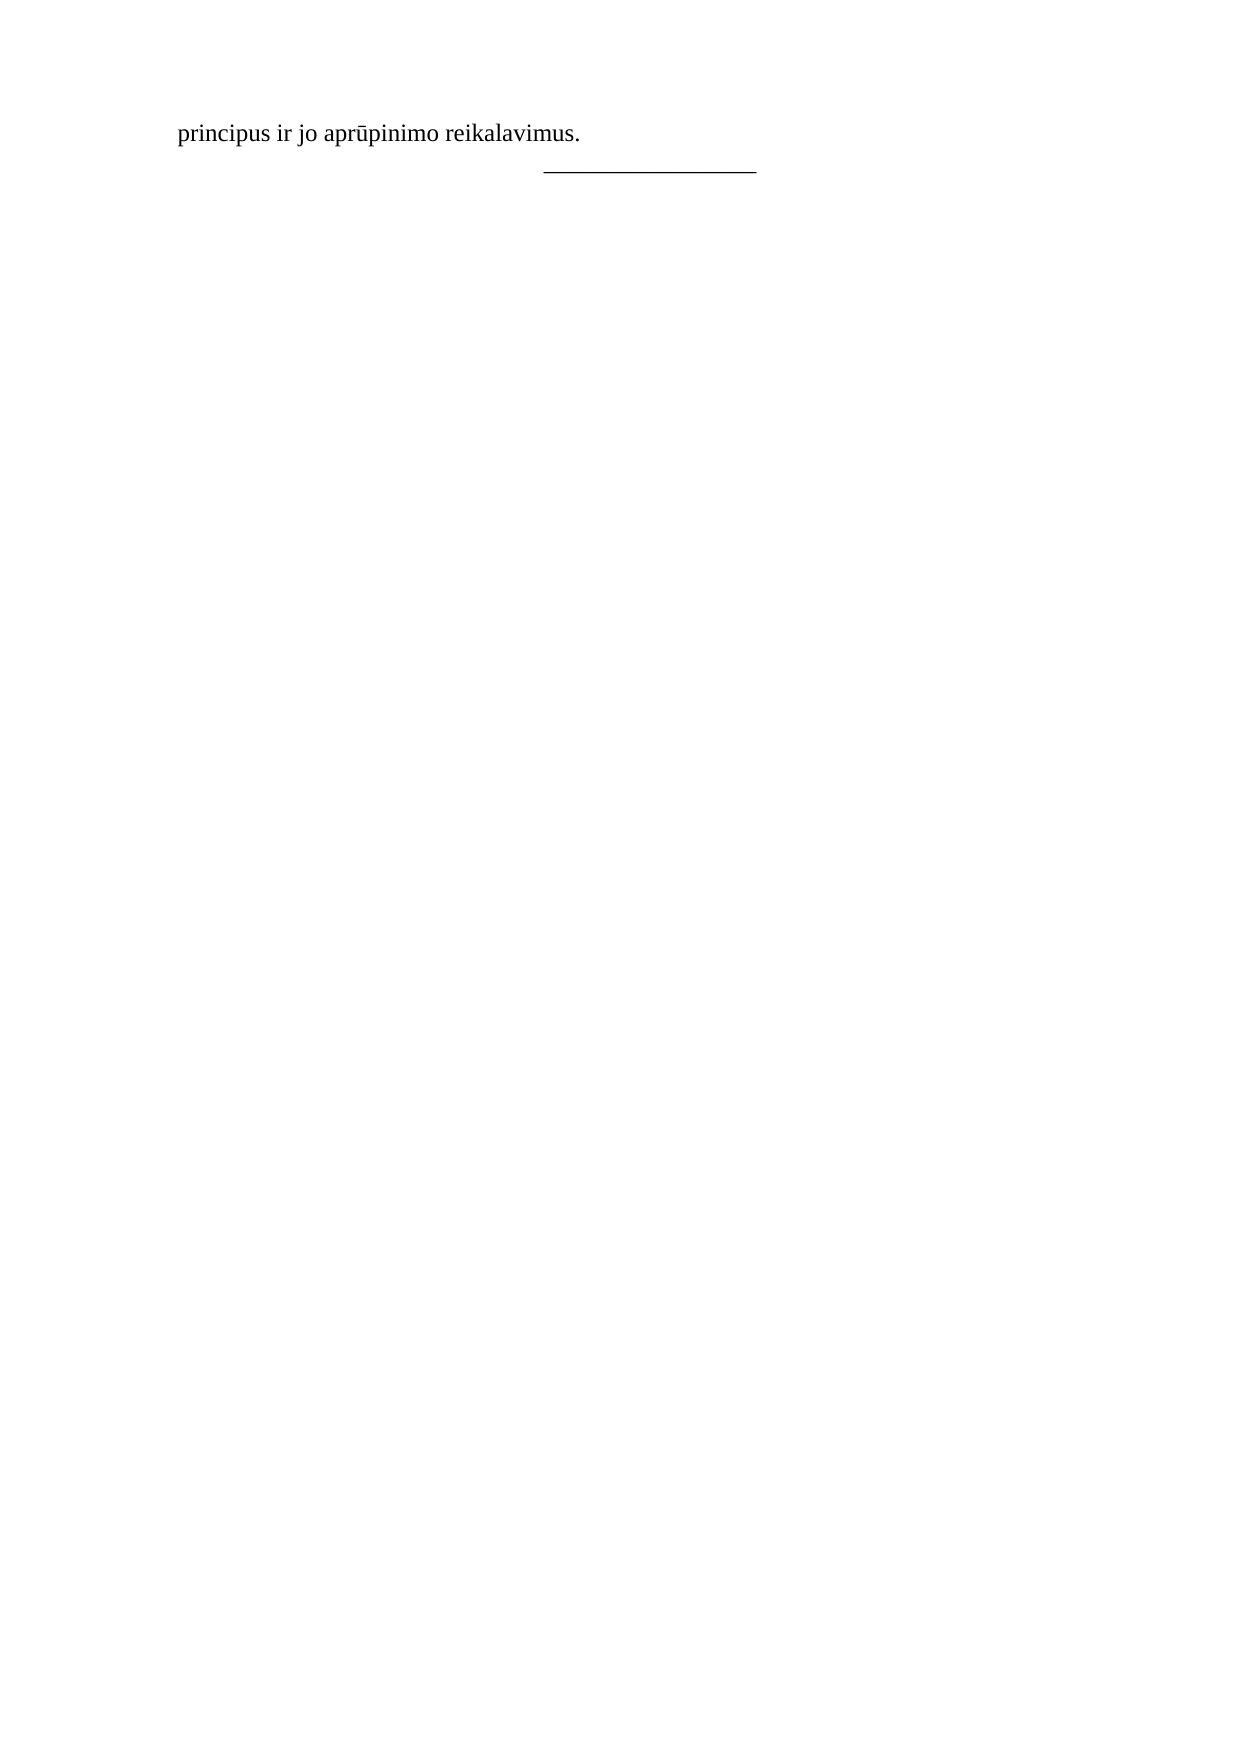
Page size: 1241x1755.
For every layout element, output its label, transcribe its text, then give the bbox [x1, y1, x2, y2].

text _________________ [177, 147, 1122, 176]
text principus ir jo aprūpinimo reikalavimus. [177, 118, 1122, 147]
